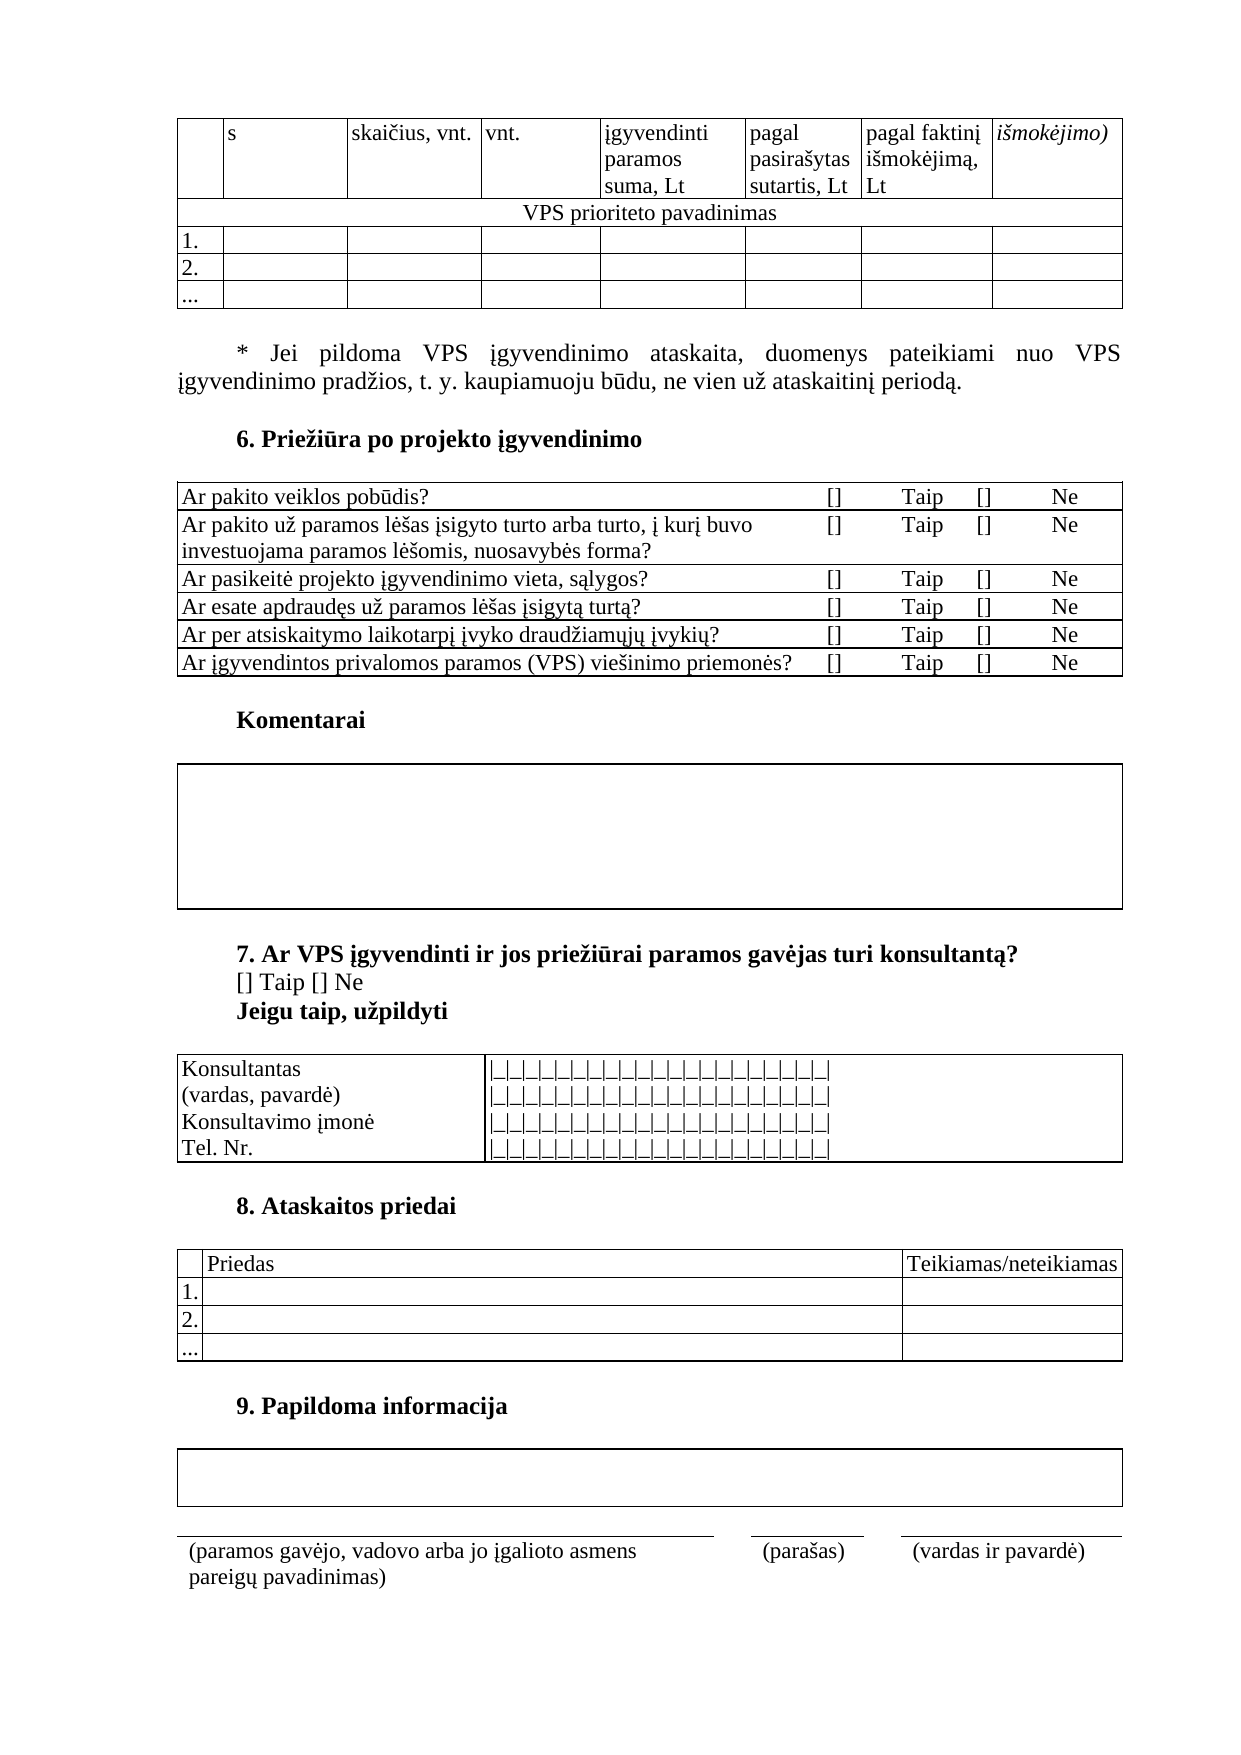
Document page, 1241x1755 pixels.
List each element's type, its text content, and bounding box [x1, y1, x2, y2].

table_header [864, 1536, 901, 1590]
table_header Priedas [203, 1250, 902, 1277]
table_header (parašas) [751, 1537, 863, 1590]
table_cell [203, 1278, 902, 1304]
table_cell [224, 281, 347, 308]
table_header įgyvendinti paramos suma, Lt [601, 119, 745, 198]
table_cell [862, 227, 992, 253]
table_header [178, 765, 1122, 908]
table_cell Taip [897, 511, 972, 563]
table_cell Ar pasikeitė projekto įgyvendinimo vieta, sąlygos? [178, 565, 822, 591]
table_cell VPS prioriteto pavadinimas [178, 199, 1122, 226]
table_cell Ar per atsiskaitymo laikotarpį įvyko draudžiamųjų įvykių? [178, 621, 822, 647]
table_header (paramos gavėjo, vadovo arba jo įgalioto asmens pareigų pavadinimas) [177, 1537, 713, 1590]
text 7. Ar VPS įgyvendinti ir jos priežiūrai paramos gavėjas turi konsultantą? [177, 939, 1122, 967]
text Komentarai [177, 706, 1122, 734]
table_header Teikiamas/neteikiamas [903, 1250, 1122, 1277]
table_cell Ne [1047, 593, 1122, 619]
table_cell ... [178, 281, 223, 308]
table_cell [][] [823, 511, 897, 563]
table_header Taip [897, 483, 972, 509]
text * Jei pildoma VPS įgyvendinimo ataskaita, duomenys pateikiami nuo VPS įgyvendinimo pradžios, t. y. kaupiamuoju būdu, ne vien už ataskaitinį periodą. [177, 338, 1122, 395]
table_cell [348, 254, 481, 280]
table_header [178, 119, 223, 198]
table_cell Ar esate apdraudęs už paramos lėšas įsigytą turtą? [178, 593, 822, 619]
table_header [178, 1250, 202, 1277]
table_cell [][] [972, 511, 1047, 563]
table_cell 1. [178, 227, 223, 253]
table_cell 2. [178, 254, 223, 280]
table_cell [][] [972, 593, 1047, 619]
table_cell [482, 254, 600, 280]
table_cell [746, 254, 861, 280]
text [][] Taip [][] Ne [177, 967, 1122, 996]
table_cell Ar pakito už paramos lėšas įsigyto turto arba turto, į kurį buvo investuojama paramos lėšomis, nuosavybės forma? [178, 511, 822, 563]
table_cell [][] [823, 593, 897, 619]
table_cell [482, 227, 600, 253]
table_cell pagal faktinį išmokėjimą, Lt [862, 119, 992, 198]
table_cell Ne [1047, 649, 1122, 675]
table_cell [746, 281, 861, 308]
table_cell ... [178, 1334, 202, 1360]
table_cell [993, 254, 1122, 280]
table_cell [203, 1306, 902, 1332]
table_cell Taip [897, 565, 972, 591]
table_cell [][] [972, 649, 1047, 675]
table_cell [203, 1334, 902, 1360]
table_header [][] [972, 483, 1047, 509]
table_cell Taip [897, 593, 972, 619]
table_cell Taip [897, 649, 972, 675]
table_header (vardas ir pavardė) [901, 1537, 1122, 1590]
table_cell [601, 227, 745, 253]
table_cell pagal pasirašytas sutartis, Lt [746, 119, 861, 198]
table_cell [862, 254, 992, 280]
table_cell [][] [972, 621, 1047, 647]
table_header Konsultantas (vardas, pavardė) Konsultavimo įmonė Tel. Nr. [178, 1055, 484, 1161]
table_cell [224, 227, 347, 253]
table_cell 1. [178, 1278, 202, 1304]
table_cell [348, 281, 481, 308]
table_cell [903, 1334, 1122, 1360]
table_cell [601, 254, 745, 280]
table_cell Ar įgyvendintos privalomos paramos (VPS) viešinimo priemonės? [178, 649, 822, 675]
table_cell Ne [1047, 511, 1122, 563]
table_cell [903, 1278, 1122, 1304]
table_cell [][] [823, 649, 897, 675]
table_cell 2. [178, 1306, 202, 1332]
text Jeigu taip, užpildyti [177, 996, 1122, 1025]
table_cell [224, 254, 347, 280]
table_cell [][] [972, 565, 1047, 591]
table_cell [][] [823, 621, 897, 647]
table_cell [862, 281, 992, 308]
table_header skaičius, vnt. [348, 119, 481, 198]
table_cell [903, 1306, 1122, 1332]
table_header [714, 1536, 751, 1590]
table_cell [746, 227, 861, 253]
table_header išmokėjimo) [993, 119, 1122, 198]
table_header s [224, 119, 347, 198]
table_cell [601, 281, 745, 308]
table_cell Ne [1047, 621, 1122, 647]
text 8. Ataskaitos priedai [177, 1191, 1122, 1220]
table_cell [993, 227, 1122, 253]
table_cell Taip [897, 621, 972, 647]
table_header |_|_|_|_|_|_|_|_|_|_|_|_|_|_|_|_|_|_|_|_|_| |_|_|_|_|_|_|_|_|_|_|_|_|_|_|_|_|_|_|_|_|_| |_|_|_|_|_|_|_|_|_|_|_|_|_|_|_|_|_|_|_|_|_| |_|_|_|_|_|_|_|_|_|_|_|_|_|_|_|_|_|_|_|_|_| [486, 1055, 1122, 1161]
table_cell Ne [1047, 565, 1122, 591]
table_header Ar pakito veiklos pobūdis? [178, 483, 822, 509]
table_cell [993, 281, 1122, 308]
text 6. Priežiūra po projekto įgyvendinimo [177, 424, 1122, 453]
table_header [][] [823, 483, 897, 509]
table_header vnt. [482, 119, 600, 198]
table_header [178, 1450, 1122, 1506]
table_cell [348, 227, 481, 253]
table_cell [][] [823, 565, 897, 591]
table_header Ne [1047, 483, 1122, 509]
table_cell [482, 281, 600, 308]
text 9. Papildoma informacija [177, 1391, 1122, 1419]
